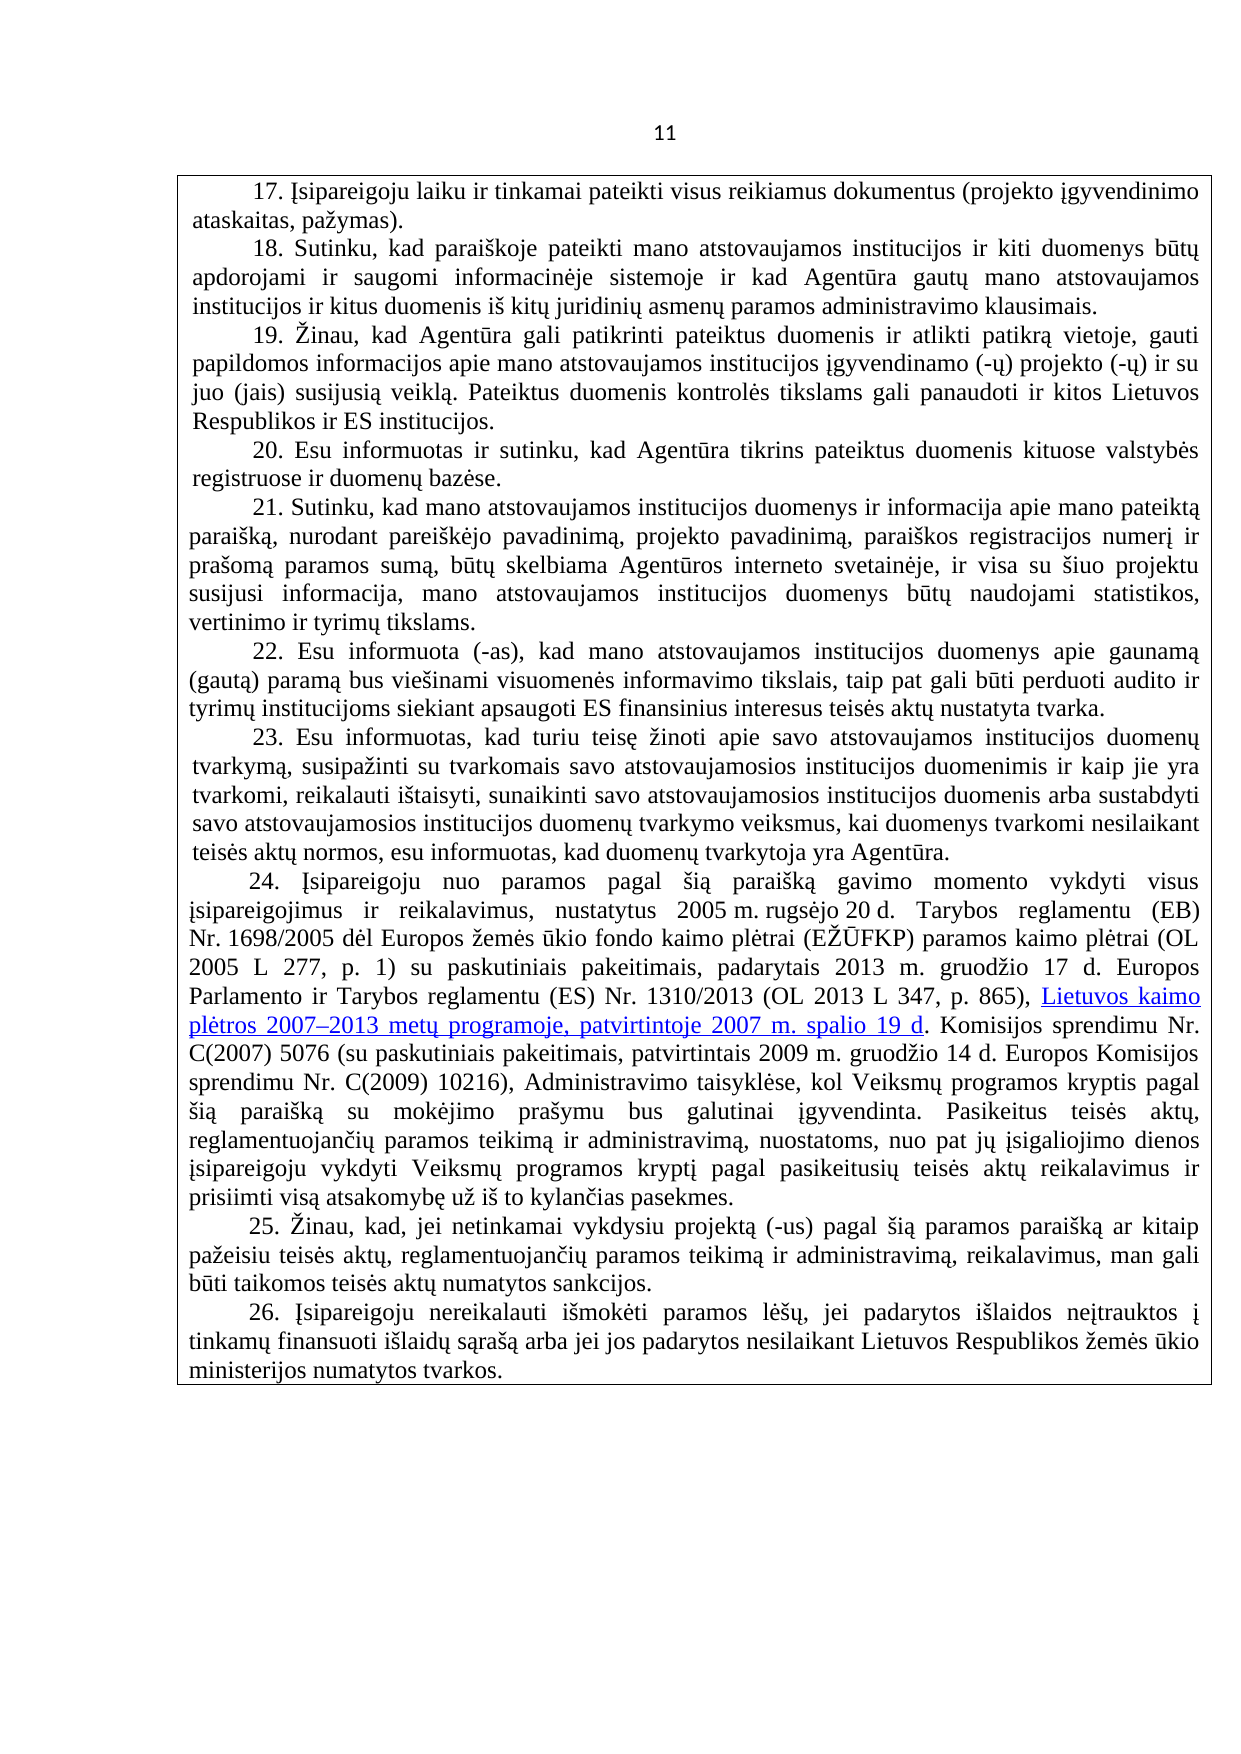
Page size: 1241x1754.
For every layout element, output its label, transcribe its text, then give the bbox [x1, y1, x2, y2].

table_cell 17. Įsipareigoju laiku ir tinkamai pateikti visus reikiamus dokumentus (projekto įgyvendinimo ataskaitas, pažymas). 18. Sutinku, kad paraiškoje pateikti mano atstovaujamos institucijos ir kiti duomenys būtų apdorojami ir saugomi informacinėje sistemoje ir kad Agentūra gautų mano atstovaujamos institucijos ir kitus duomenis iš kitų juridinių asmenų paramos administravimo klausimais. 19. Žinau, kad Agentūra gali patikrinti pateiktus duomenis ir atlikti patikrą vietoje, gauti papildomos informacijos apie mano atstovaujamos institucijos įgyvendinamo (-ų) projekto (-ų) ir su juo (jais) susijusią veiklą. Pateiktus duomenis kontrolės tikslams gali panaudoti ir kitos Lietuvos Respublikos ir ES institucijos. 20. Esu informuotas ir sutinku, kad Agentūra tikrins pateiktus duomenis kituose valstybės registruose ir duomenų bazėse. 21. Sutinku, kad mano atstovaujamos institucijos duomenys ir informacija apie mano pateiktą paraišką, nurodant pareiškėjo pavadinimą, projekto pavadinimą, paraiškos registracijos numerį ir prašomą paramos sumą, būtų skelbiama Agentūros interneto svetainėje, ir visa su šiuo projektu susijusi informacija, mano atstovaujamos institucijos duomenys būtų naudojami statistikos, vertinimo ir tyrimų tikslams. 22. Esu informuota (-as), kad mano atstovaujamos institucijos duomenys apie gaunamą (gautą) paramą bus viešinami visuomenės informavimo tikslais, taip pat gali būti perduoti audito ir tyrimų institucijoms siekiant apsaugoti ES finansinius interesus teisės aktų nustatyta tvarka. 23. Esu informuotas, kad turiu teisę žinoti apie savo atstovaujamos institucijos duomenų tvarkymą, susipažinti su tvarkomais savo atstovaujamosios institucijos duomenimis ir kaip jie yra tvarkomi, reikalauti ištaisyti, sunaikinti savo atstovaujamosios institucijos duomenis arba sustabdyti savo atstovaujamosios institucijos duomenų tvarkymo veiksmus, kai duomenys tvarkomi nesilaikant teisės aktų normos, esu informuotas, kad duomenų tvarkytoja yra Agentūra. 24. Įsipareigoju nuo paramos pagal šią paraišką gavimo momento vykdyti visus įsipareigojimus ir reikalavimus, nustatytus 2005 m. rugsėjo 20 d. Tarybos reglamentu (EB) Nr. 1698/2005 dėl Europos žemės ūkio fondo kaimo plėtrai (EŽŪFKP) paramos kaimo plėtrai (OL 2005 L 277, p. 1) su paskutiniais pakeitimais, padarytais 2013 m. gruodžio 17 d. Europos Parlamento ir Tarybos reglamentu (ES) Nr. 1310/2013 (OL 2013 L 347, p. 865), Lietuvos kaimo plėtros 2007–2013 metų programoje, patvirtintoje 2007 m. spalio 19 d. Komisijos sprendimu Nr. C(2007) 5076 (su paskutiniais pakeitimais, patvirtintais 2009 m. gruodžio 14 d. Europos Komisijos sprendimu Nr. C(2009) 10216), Administravimo taisyklėse, kol Veiksmų programos kryptis pagal šią paraišką su mokėjimo prašymu bus galutinai įgyvendinta. Pasikeitus teisės aktų, reglamentuojančių paramos teikimą ir administravimą, nuostatoms, nuo pat jų įsigaliojimo dienos įsipareigoju vykdyti Veiksmų programos kryptį pagal pasikeitusių teisės aktų reikalavimus ir prisiimti visą atsakomybę už iš to kylančias pasekmes. 25. Žinau, kad, jei netinkamai vykdysiu projektą (-us) pagal šią paramos paraišką ar kitaip pažeisiu teisės aktų, reglamentuojančių paramos teikimą ir administravimą, reikalavimus, man gali būti taikomos teisės aktų numatytos sankcijos. 26. Įsipareigoju nereikalauti išmokėti paramos lėšų, jei padarytos išlaidos neįtrauktos į tinkamų finansuoti išlaidų sąrašą arba jei jos padarytos nesilaikant Lietuvos Respublikos žemės ūkio ministerijos numatytos tvarkos. [178, 176, 1211, 1383]
